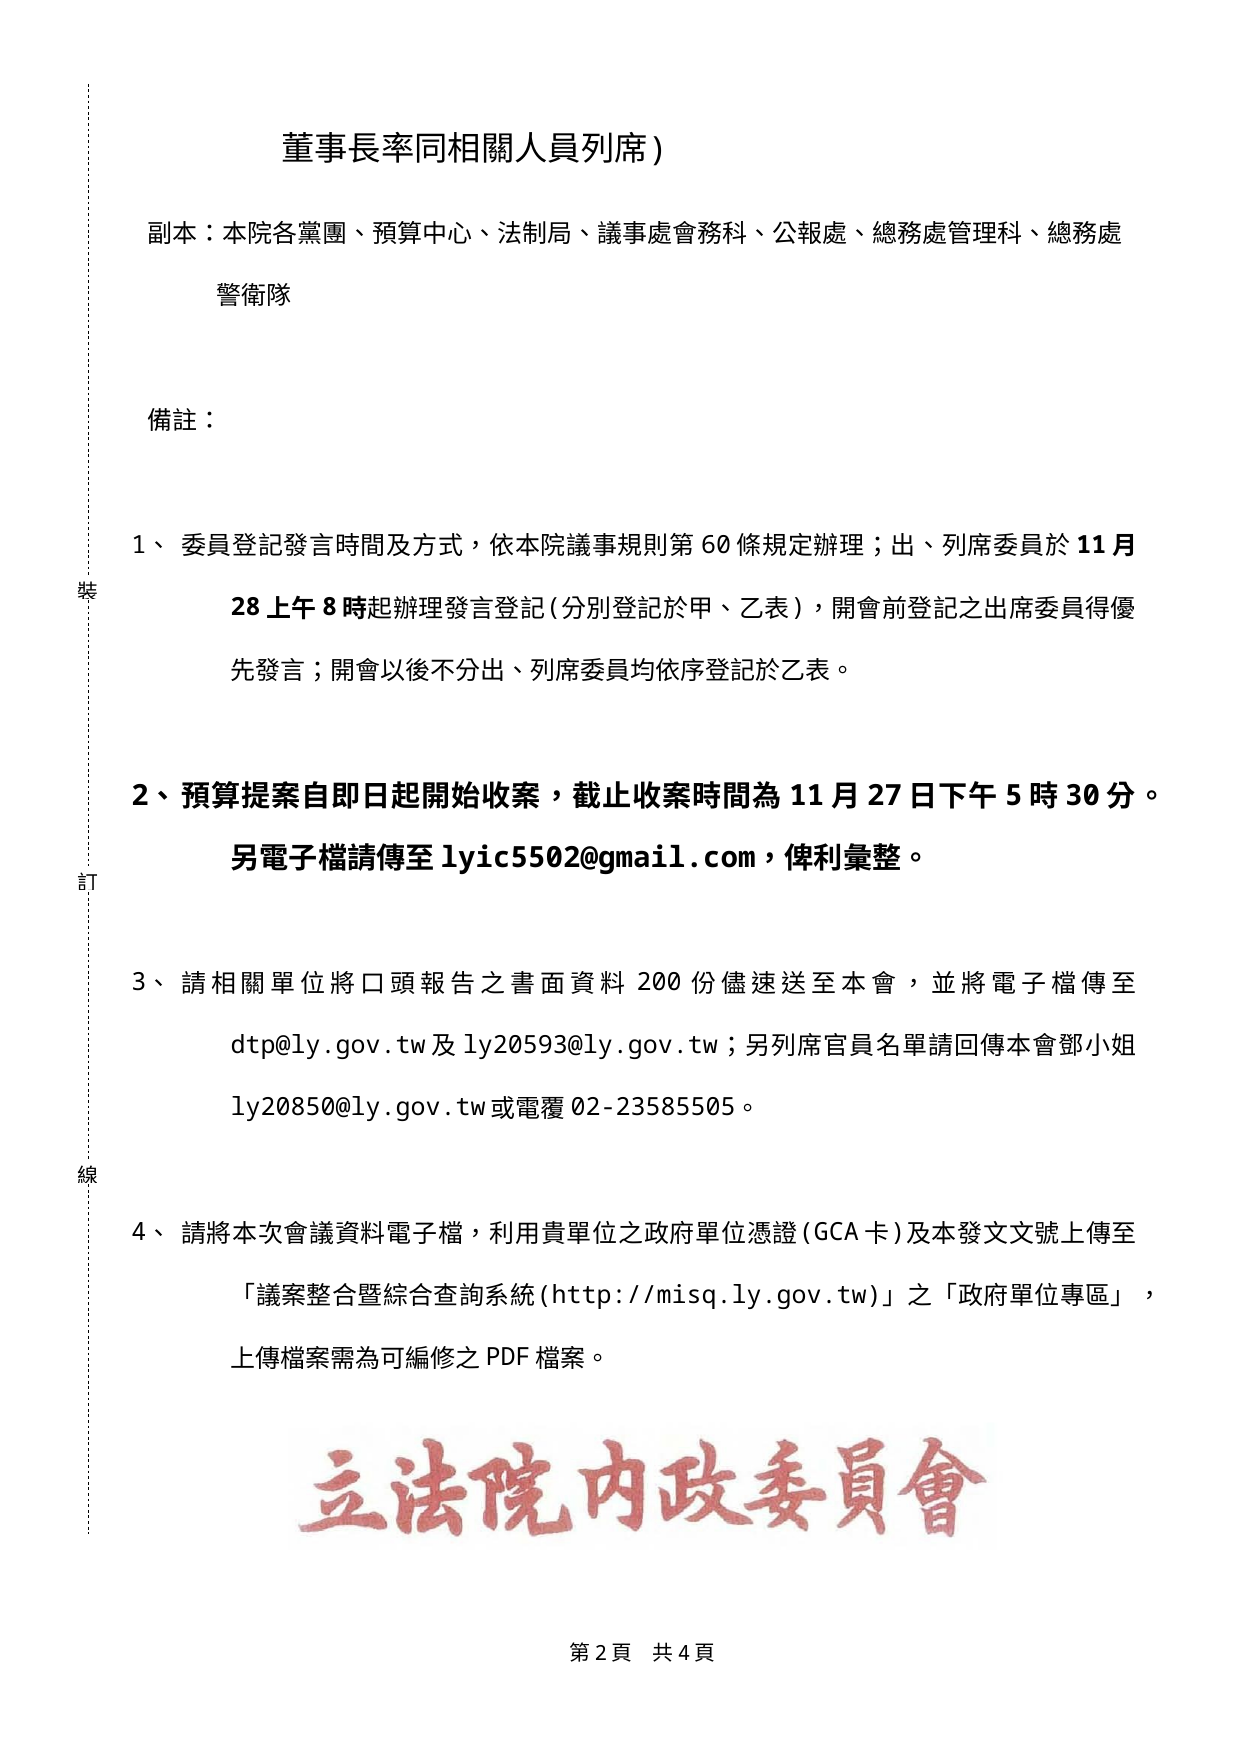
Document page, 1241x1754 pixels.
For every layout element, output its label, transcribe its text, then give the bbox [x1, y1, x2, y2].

list 委員登記發言時間及方式，依本院議事規則第60條規定辦理；出、列席委員於11月28上午8時起辦理發言登記(分別登記於甲、乙表)，開會前登記之出席委員得優先發言；開會以後不分出、列席委員均依序登記於乙表。 [131, 502, 1137, 689]
text 備註： [148, 377, 1137, 439]
text 副本：本院各黨團、預算中心、法制局、議事處會務科、公報處、總務處管理科、總務處警衛隊 [148, 189, 1137, 314]
list 預算提案自即日起開始收案，截止收案時間為11月27日下午5時30分。另電子檔請傳至lyic5502@gmail.com，俾利彙整。 [131, 752, 1137, 877]
text 董事長率同相關人員列席) [148, 127, 1137, 169]
list 請將本次會議資料電子檔，利用貴單位之政府單位憑證(GCA卡)及本發文文號上傳至「議案整合暨綜合查詢系統(http://misq.ly.gov.tw)」之「政府單位專區」，上傳檔案需為可編修之PDF檔案。 [131, 1189, 1137, 1377]
list 請相關單位將口頭報告之書面資料200份儘速送至本會，並將電子檔傳至dtp@ly.gov.tw及ly20593@ly.gov.tw；另列席官員名單請回傳本會鄧小姐ly20850@ly.gov.tw或電覆02-23585505。 [131, 939, 1137, 1127]
